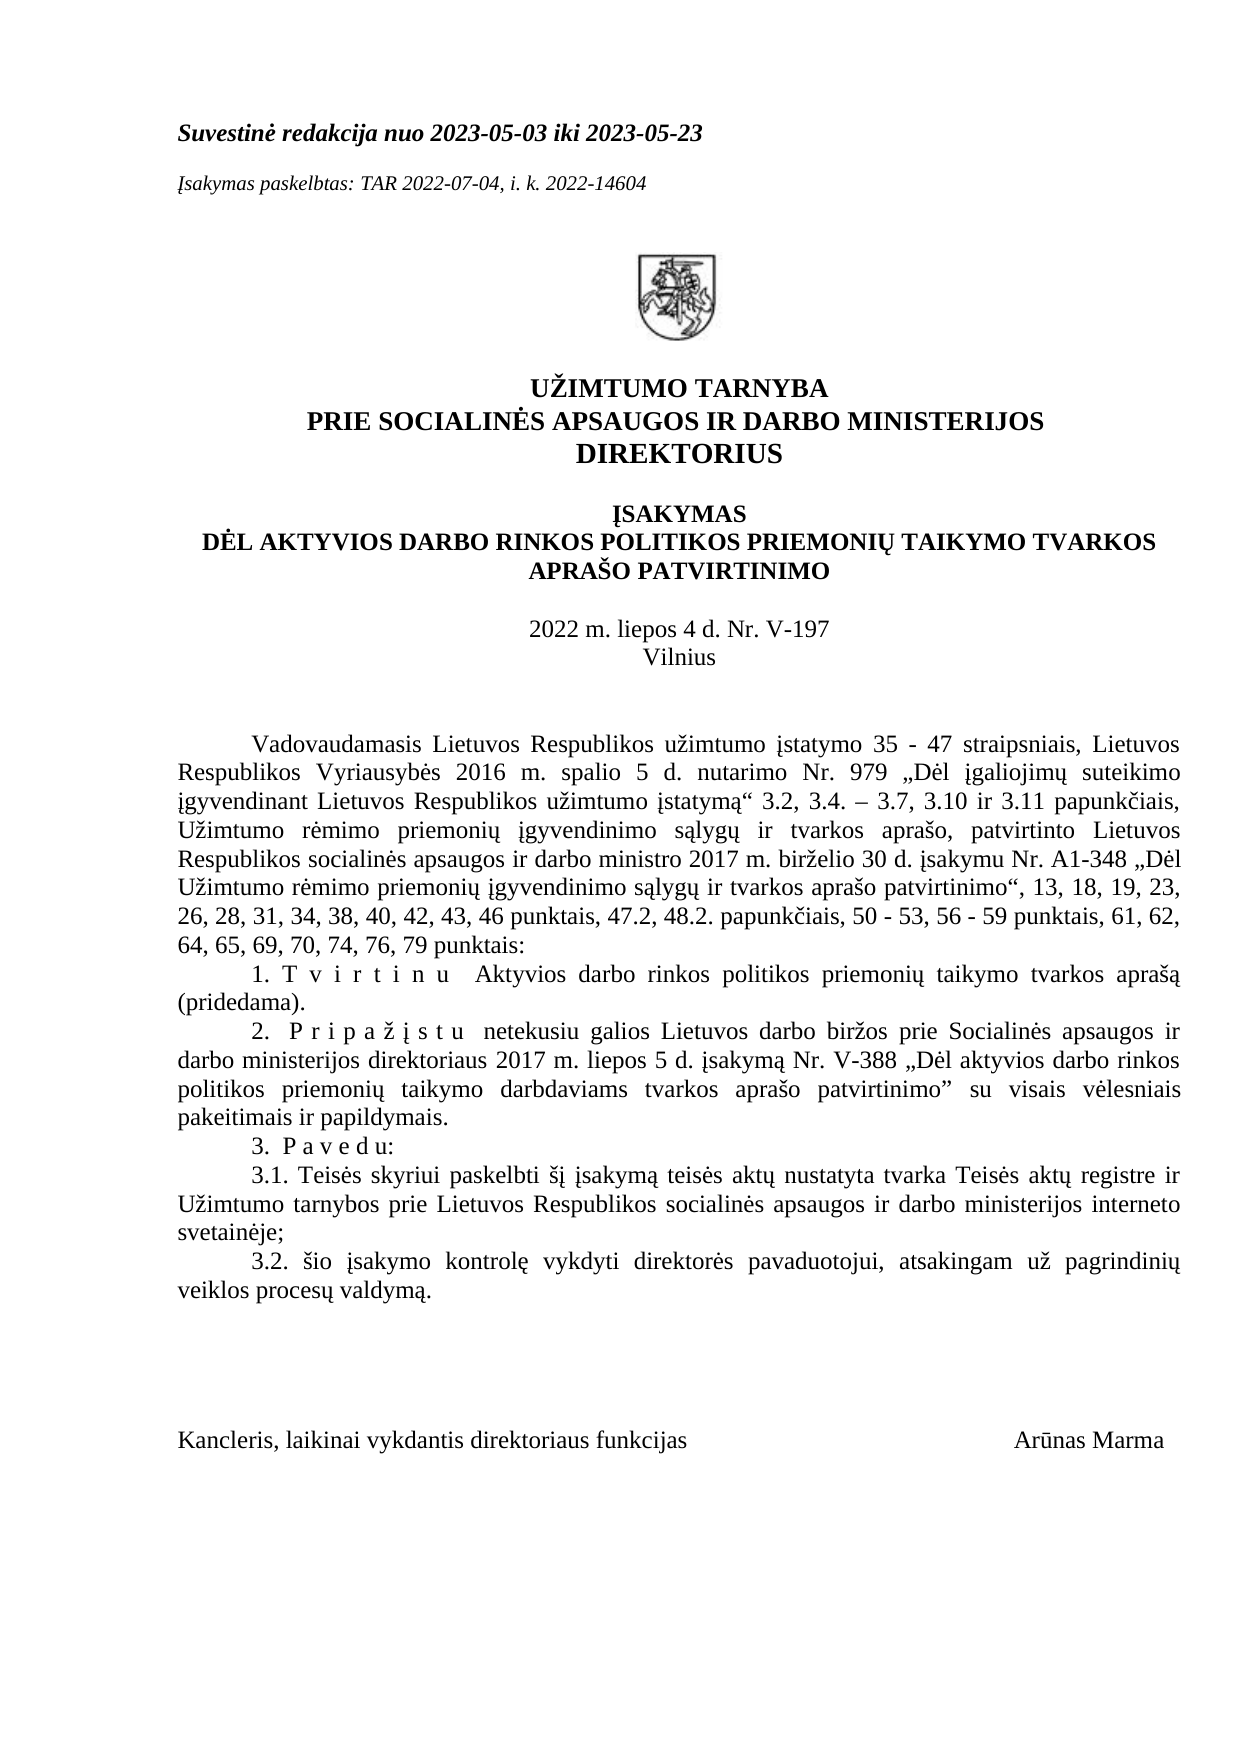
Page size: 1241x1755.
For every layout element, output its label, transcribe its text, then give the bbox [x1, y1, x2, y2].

text 3.2. šio įsakymo kontrolę vykdyti direktorės pavaduotojui, atsakingam už pagrindinių veiklos procesų valdymą. [177, 1246, 1181, 1304]
text UŽIMTUMO TARNYBA [177, 372, 1181, 403]
text 1. T v i r t i n u Aktyvios darbo rinkos politikos priemonių taikymo tvarkos aprašą (pridedama). [177, 959, 1181, 1016]
text PRIE SOCIALINĖS APSAUGOS IR DARBO MINISTERIJOS [177, 405, 1181, 436]
text Kancleris, laikinai vykdantis direktoriaus funkcijas Arūnas Marma [177, 1416, 1181, 1454]
text Įsakymas paskelbtas: TAR 2022-07-04, i. k. 2022-14604 [177, 171, 1181, 195]
text ĮSAKYMAS [177, 499, 1181, 527]
text DĖL AKTYVIOS DARBO RINKOS POLITIKOS PRIEMONIŲ TAIKYMO TVARKOS APRAŠO PATVIRTINIMO [177, 527, 1181, 585]
text DIREKTORIUS [177, 436, 1181, 470]
text Vilnius [177, 642, 1181, 671]
text Suvestinė redakcija nuo 2023-05-03 iki 2023-05-23 [177, 118, 1181, 147]
text 2022 m. liepos 4 d. Nr. V-197 [177, 614, 1181, 642]
text 3.1. Teisės skyriui paskelbti šį įsakymą teisės aktų nustatyta tvarka Teisės aktų registre ir Užimtumo tarnybos prie Lietuvos Respublikos socialinės apsaugos ir darbo ministerijos interneto svetainėje; [177, 1160, 1181, 1246]
text 2. Pripažįstu netekusiu galios Lietuvos darbo biržos prie Socialinės apsaugos ir darbo ministerijos direktoriaus 2017 m. liepos 5 d. įsakymą Nr. V-388 „Dėl aktyvios darbo rinkos politikos priemonių taikymo darbdaviams tvarkos aprašo patvirtinimo” su visais vėlesniais pakeitimais ir papildymais. [177, 1016, 1181, 1131]
text Vadovaudamasis Lietuvos Respublikos užimtumo įstatymo 35 - 47 straipsniais, Lietuvos Respublikos Vyriausybės 2016 m. spalio 5 d. nutarimo Nr. 979 „Dėl įgaliojimų suteikimo įgyvendinant Lietuvos Respublikos užimtumo įstatymą“ 3.2, 3.4. – 3.7, 3.10 ir 3.11 papunkčiais, Užimtumo rėmimo priemonių įgyvendinimo sąlygų ir tvarkos aprašo, patvirtinto Lietuvos Respublikos socialinės apsaugos ir darbo ministro 2017 m. birželio 30 d. įsakymu Nr. A1-348 „Dėl Užimtumo rėmimo priemonių įgyvendinimo sąlygų ir tvarkos aprašo patvirtinimo“, 13, 18, 19, 23, 26, 28, 31, 34, 38, 40, 42, 43, 46 punktais, 47.2, 48.2. papunkčiais, 50 - 53, 56 - 59 punktais, 61, 62, 64, 65, 69, 70, 74, 76, 79 punktais: [177, 729, 1181, 959]
text 3. P a v e d u: [177, 1131, 1181, 1160]
